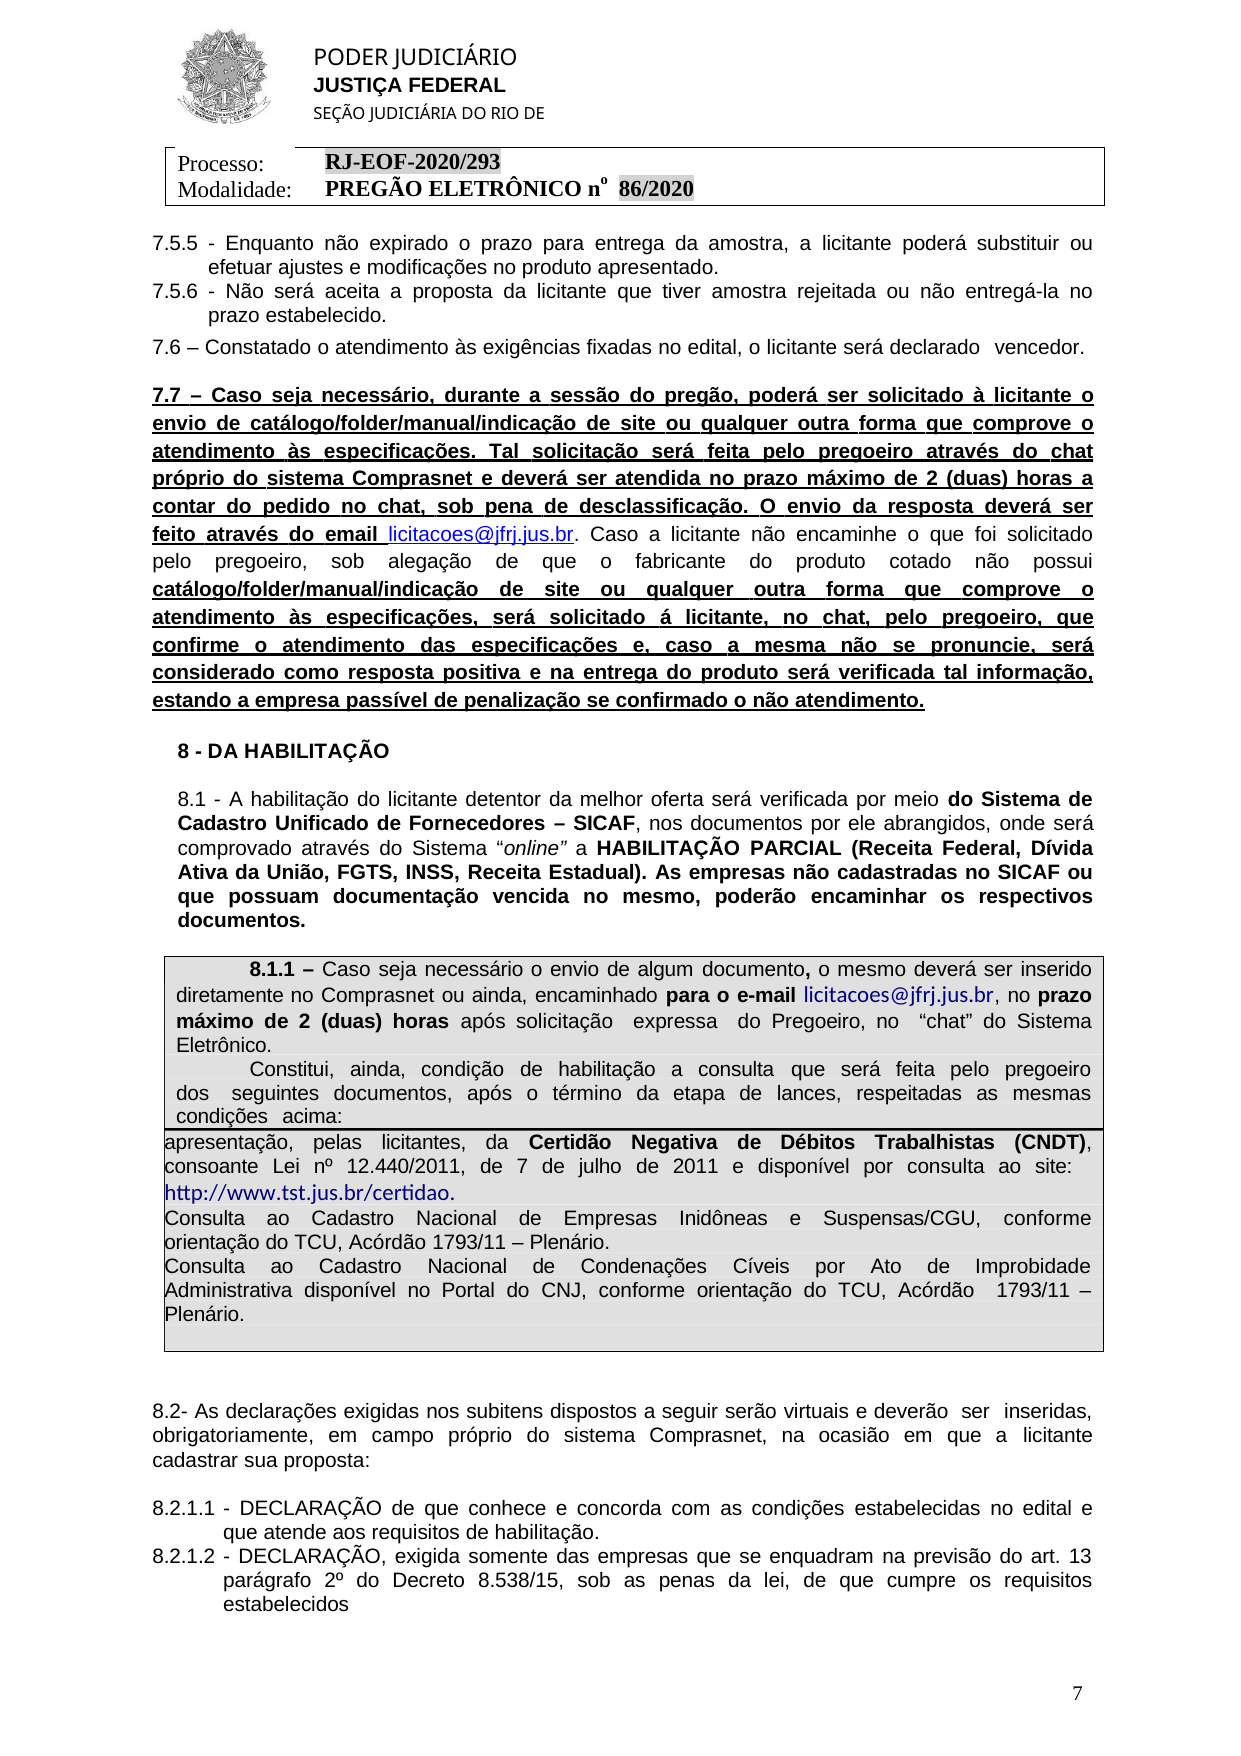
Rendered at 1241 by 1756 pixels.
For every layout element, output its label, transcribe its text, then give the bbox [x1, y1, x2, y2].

list - DECLARAÇÃO de que conhece e concorda com as condições estabelecidas no edital e que atende aos requisitos de habilitação. [152, 1495, 1093, 1543]
list - Não será aceita a proposta da licitante que tiver amostra rejeitada ou não entregá-la no prazo estabelecido. [152, 278, 1093, 327]
text considerado como resposta positiva e na entrega do produto será verificada tal informação, [152, 656, 1094, 681]
list - DECLARAÇÃO, exigida somente das empresas que se enquadram na previsão do art. 13 parágrafo 2º do Decreto 8.538/15, sob as penas da lei, de que cumpre os requisitos estabelecidos [152, 1543, 1093, 1616]
text envio de catálogo/folder/manual/indicação de site ou qualquer outra forma que comprove o [152, 406, 1094, 432]
text próprio do sistema Comprasnet e deverá ser atendida no prazo máximo de 2 (duas) horas a contar do pedido no chat, sob pena de desclassificação. O envio da resposta deverá ser feito através do email licitacoes@jfrj.jus.br. Caso a licitante não encaminhe o que foi solicitado pelo pregoeiro, sob alegação de que o fabricante do produto cotado não possui catálogo/folder/manual/indicação de site ou qualquer outra forma que comprove o [152, 462, 1094, 598]
text 7.6 – Constatado o atendimento às exigências fixadas no edital, o licitante será declarado vencedor. [152, 335, 1093, 359]
text 8.1 - A habilitação do licitante detentor da melhor oferta será verificada por meio do Sistema de Cadastro Unificado de Fornecedores – SICAF, nos documentos por ele abrangidos, onde será comprovado através do Sistema “online” a HABILITAÇÃO PARCIAL (Receita Federal, Dívida Ativa da União, FGTS, INSS, Receita Estadual). As empresas não cadastradas no SICAF ou que possuam documentação vencida no mesmo, poderão encaminhar os respectivos documentos. [177, 787, 1093, 932]
text atendimento às especificações, será solicitado á licitante, no chat, pelo pregoeiro, que [152, 600, 1094, 626]
text confirme o atendimento das especificações e, caso a mesma não se pronuncie, será [152, 628, 1094, 653]
text 7.7 – Caso seja necessário, durante a sessão do pregão, poderá ser solicitado à licitante o [152, 383, 1094, 404]
text 8.2- As declarações exigidas nos subitens dispostos a seguir serão virtuais e deverão ser inseridas, obrigatoriamente, em campo próprio do sistema Comprasnet, na ocasião em que a licitante cadastrar sua proposta: [152, 1399, 1093, 1471]
text atendimento às especificações. Tal solicitação será feita pelo pregoeiro através do chat [152, 434, 1094, 459]
list - Enquanto não expirado o prazo para entrega da amostra, a licitante poderá substituir ou efetuar ajustes e modificações no produto apresentado. [152, 230, 1093, 278]
text 8 - DA HABILITAÇÃO [177, 739, 1118, 763]
text estando a empresa passível de penalização se confirmado o não atendimento. [152, 683, 1094, 712]
